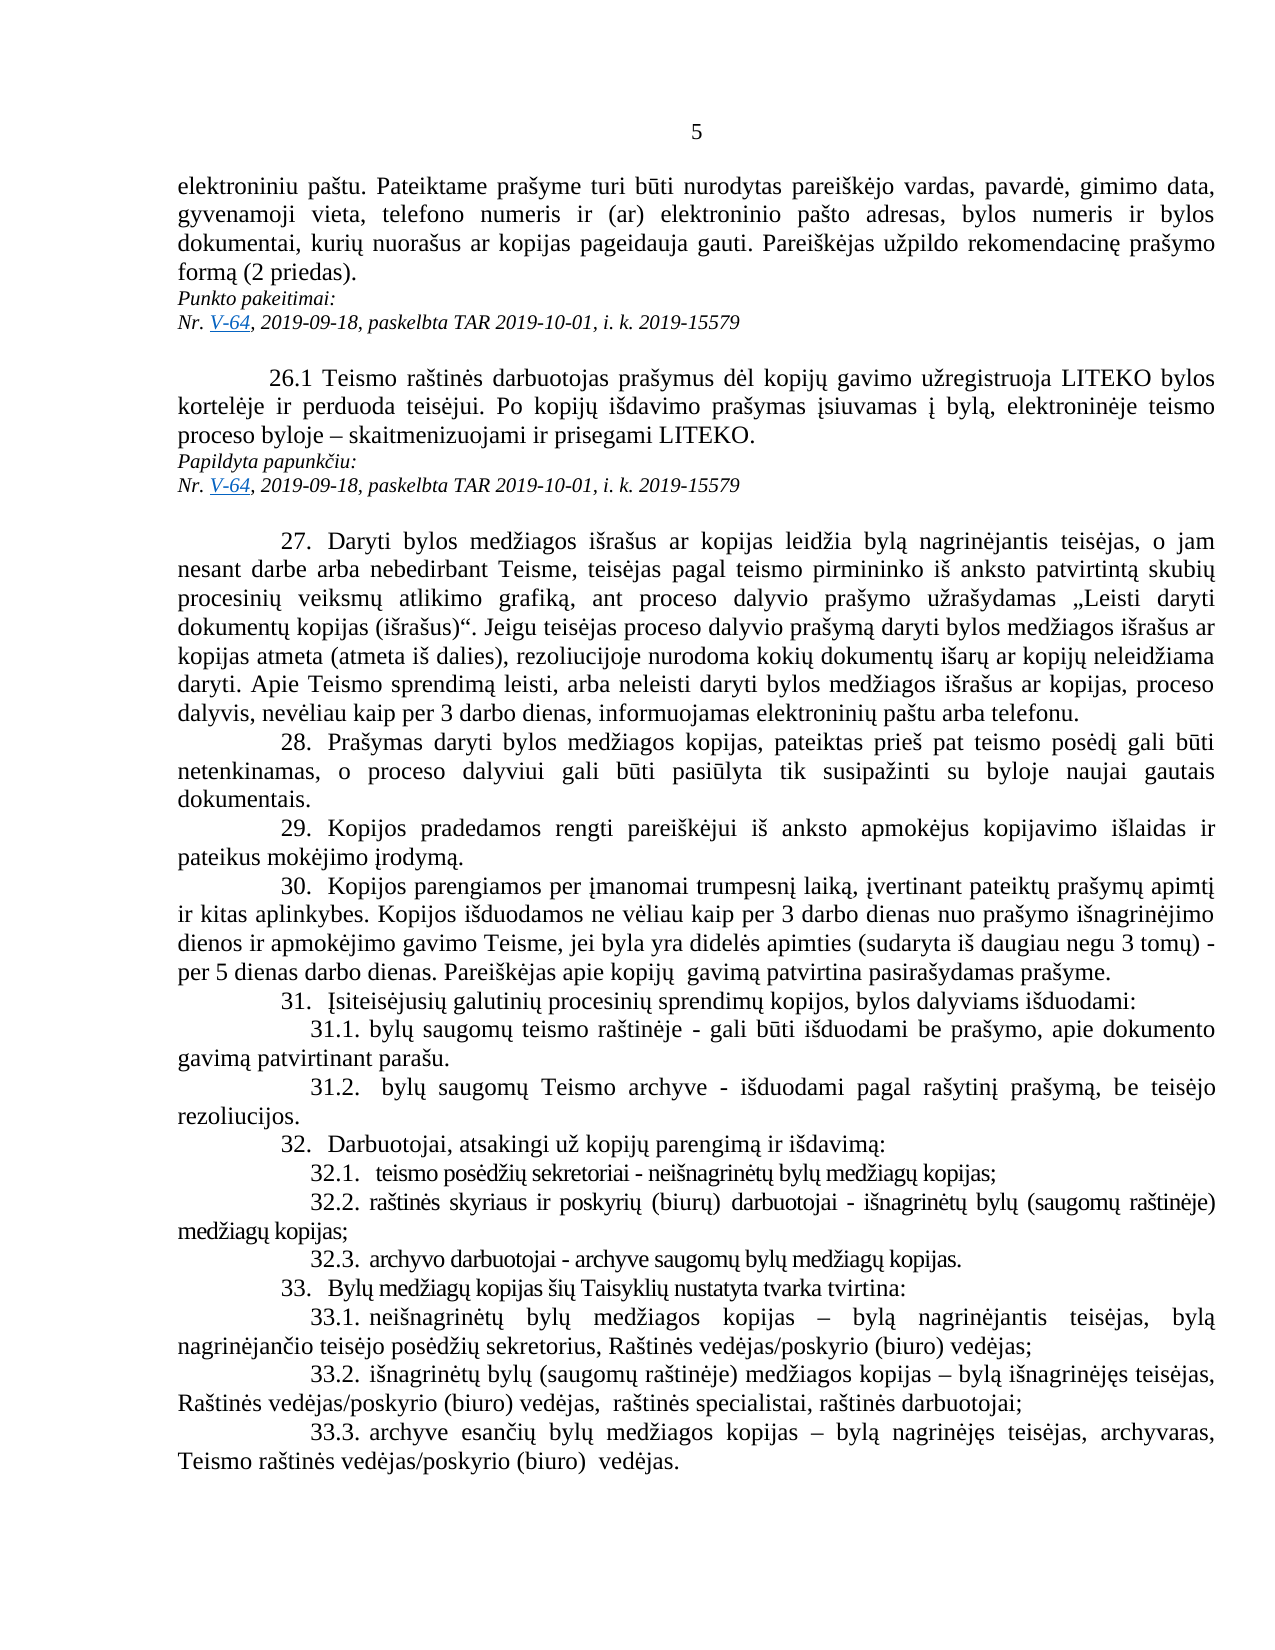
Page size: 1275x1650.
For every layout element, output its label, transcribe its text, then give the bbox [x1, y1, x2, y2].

text 28. Prašymas daryti bylos medžiagos kopijas, pateiktas prieš pat teismo posėdį gali būti netenkinamas, o proceso dalyviui gali būti pasiūlyta tik susipažinti su byloje naujai gautais dokumentais. [177, 727, 1216, 813]
text Punkto pakeitimai: [177, 286, 1216, 310]
text 33.3. archyve esančių bylų medžiagos kopijas – bylą nagrinėjęs teisėjas, archyvaras, Teismo raštinės vedėjas/poskyrio (biuro) vedėjas. [177, 1417, 1216, 1474]
text 32.2. raštinės skyriaus ir poskyrių (biurų) darbuotojai - išnagrinėtų bylų (saugomų raštinėje) medžiagų kopijas; [177, 1187, 1216, 1244]
text 29. Kopijos pradedamos rengti pareiškėjui iš anksto apmokėjus kopijavimo išlaidas ir pateikus mokėjimo įrodymą. [177, 813, 1216, 871]
text 33.1. neišnagrinėtų bylų medžiagos kopijas – bylą nagrinėjantis teisėjas, bylą nagrinėjančio teisėjo posėdžių sekretorius, Raštinės vedėjas/poskyrio (biuro) vedėjas; [177, 1302, 1216, 1359]
text 32.3. archyvo darbuotojai - archyve saugomų bylų medžiagų kopijas. [177, 1244, 1216, 1273]
text 33. Bylų medžiagų kopijas šių Taisyklių nustatyta tvarka tvirtina: [177, 1273, 1216, 1302]
text 32. Darbuotojai, atsakingi už kopijų parengimą ir išdavimą: [177, 1129, 1216, 1158]
text 27. Daryti bylos medžiagos išrašus ar kopijas leidžia bylą nagrinėjantis teisėjas, o jam nesant darbe arba nebedirbant Teisme, teisėjas pagal teismo pirmininko iš anksto patvirtintą skubių procesinių veiksmų atlikimo grafiką, ant proceso dalyvio prašymo užrašydamas „Leisti daryti dokumentų kopijas (išrašus)“. Jeigu teisėjas proceso dalyvio prašymą daryti bylos medžiagos išrašus ar kopijas atmeta (atmeta iš dalies), rezoliucijoje nurodoma kokių dokumentų išarų ar kopijų neleidžiama daryti. Apie Teismo sprendimą leisti, arba neleisti daryti bylos medžiagos išrašus ar kopijas, proceso dalyvis, nevėliau kaip per 3 darbo dienas, informuojamas elektroninių paštu arba telefonu. [177, 526, 1216, 727]
text Papildyta papunkčiu: [177, 449, 1216, 473]
text Nr. V-64, 2019-09-18, paskelbta TAR 2019-10-01, i. k. 2019-15579 [177, 310, 1216, 334]
text 32.1. teismo posėdžių sekretoriai - neišnagrinėtų bylų medžiagų kopijas; [177, 1158, 1216, 1187]
text 31.1. bylų saugomų teismo raštinėje - gali būti išduodami be prašymo, apie dokumento gavimą patvirtinant parašu. [177, 1014, 1216, 1072]
text 26.1 Teismo raštinės darbuotojas prašymus dėl kopijų gavimo užregistruoja LITEKO bylos kortelėje ir perduoda teisėjui. Po kopijų išdavimo prašymas įsiuvamas į bylą, elektroninėje teismo proceso byloje – skaitmenizuojami ir prisegami LITEKO. [177, 363, 1216, 449]
text Nr. V-64, 2019-09-18, paskelbta TAR 2019-10-01, i. k. 2019-15579 [177, 473, 1216, 497]
text elektroniniu paštu. Pateiktame prašyme turi būti nurodytas pareiškėjo vardas, pavardė, gimimo data, gyvenamoji vieta, telefono numeris ir (ar) elektroninio pašto adresas, bylos numeris ir bylos dokumentai, kurių nuorašus ar kopijas pageidauja gauti. Pareiškėjas užpildo rekomendacinę prašymo formą (2 priedas). [177, 171, 1216, 286]
text 31.2. bylų saugomų Teismo archyve - išduodami pagal rašytinį prašymą, be teisėjo rezoliucijos. [177, 1072, 1216, 1129]
text 30. Kopijos parengiamos per įmanomai trumpesnį laiką, įvertinant pateiktų prašymų apimtį ir kitas aplinkybes. Kopijos išduodamos ne vėliau kaip per 3 darbo dienas nuo prašymo išnagrinėjimo dienos ir apmokėjimo gavimo Teisme, jei byla yra didelės apimties (sudaryta iš daugiau negu 3 tomų) - per 5 dienas darbo dienas. Pareiškėjas apie kopijų gavimą patvirtina pasirašydamas prašyme. [177, 871, 1216, 986]
text 33.2. išnagrinėtų bylų (saugomų raštinėje) medžiagos kopijas – bylą išnagrinėjęs teisėjas, Raštinės vedėjas/poskyrio (biuro) vedėjas, raštinės specialistai, raštinės darbuotojai; [177, 1359, 1216, 1417]
text 31. Įsiteisėjusių galutinių procesinių sprendimų kopijos, bylos dalyviams išduodami: [177, 986, 1216, 1014]
